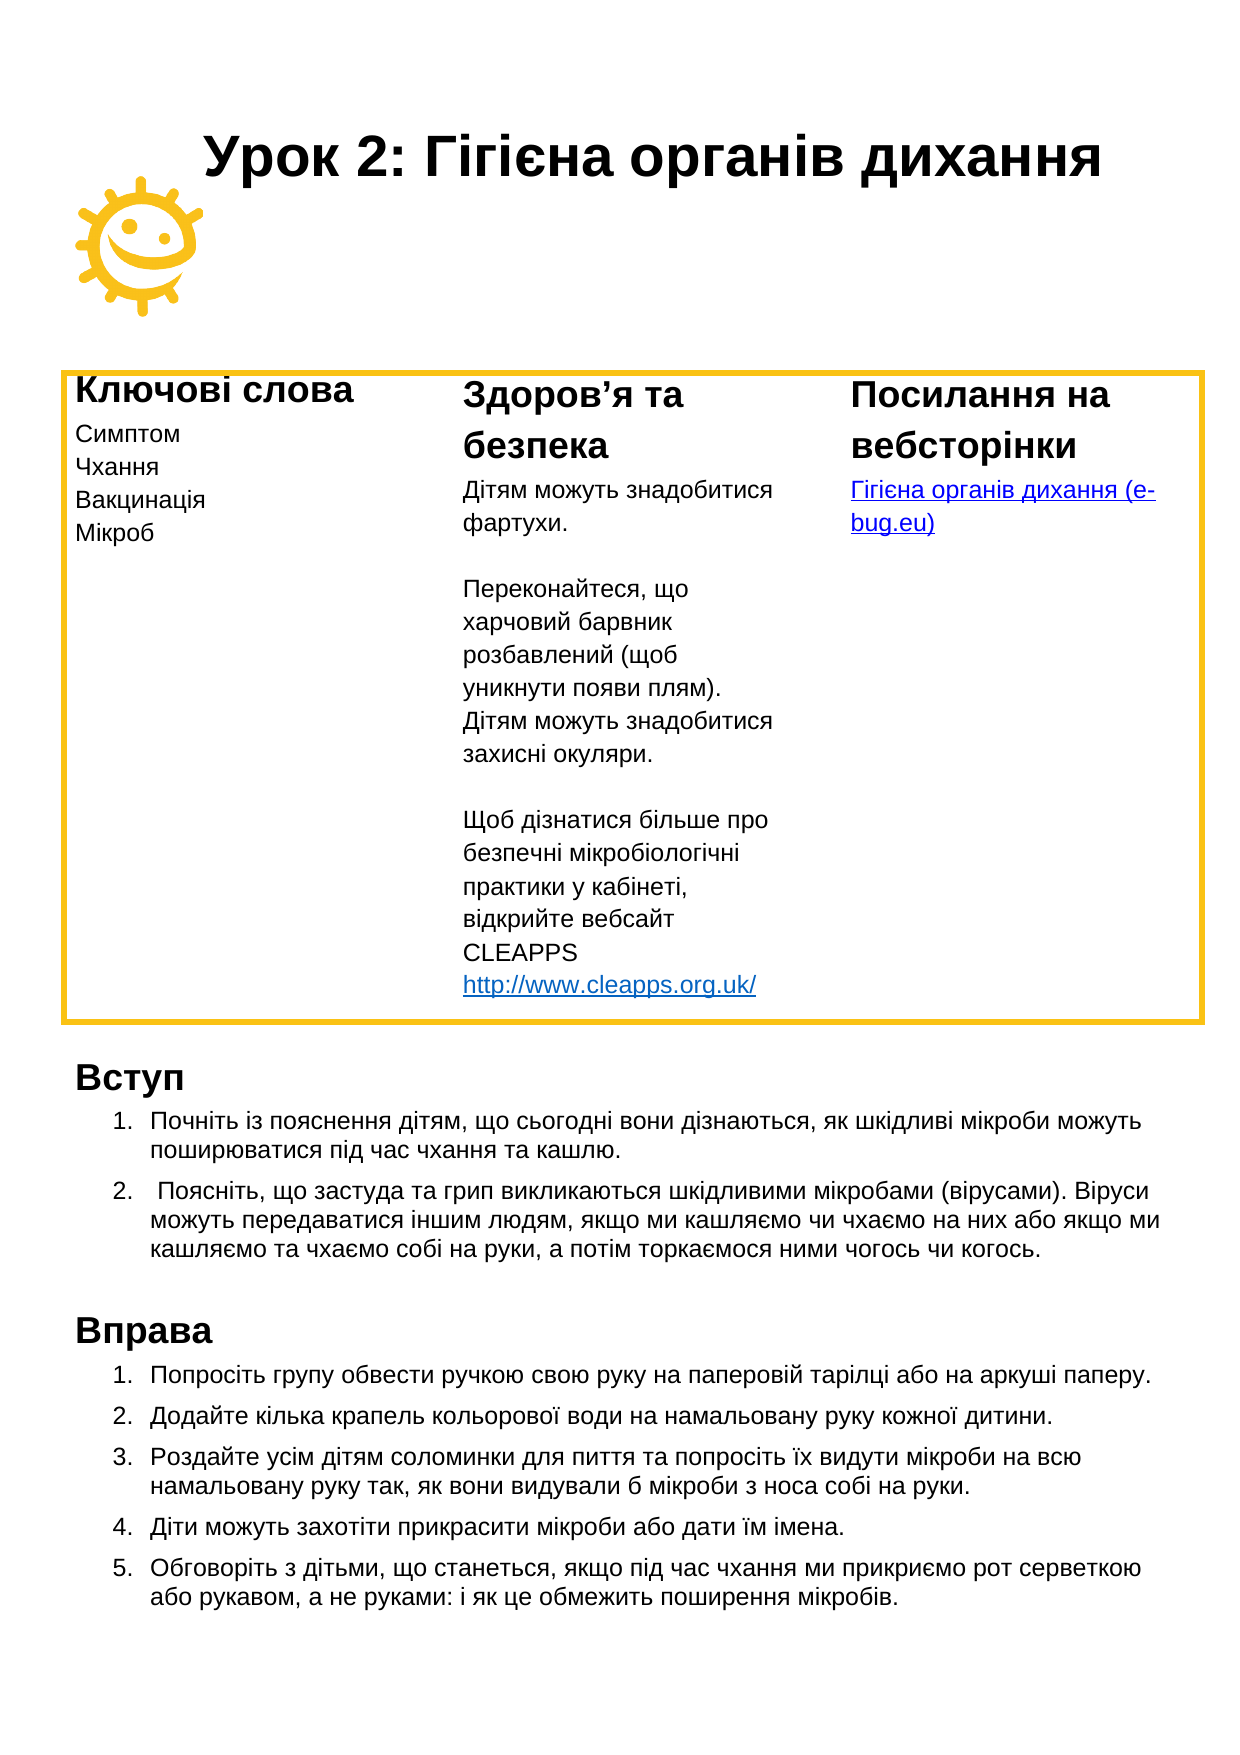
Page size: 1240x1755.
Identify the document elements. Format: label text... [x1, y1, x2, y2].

text Вакцинація [75, 485, 389, 514]
subtitle Ключові слова [75, 376, 389, 411]
text Гігієна органів дихання (e-bug.eu) [850, 475, 1164, 537]
list Додайте кілька крапель кольорової води на намальовану руку кожної дитини. [112, 1401, 1164, 1430]
text Переконайтеся, що харчовий барвник розбавлений (щоб уникнути появи плям). Дітям можуть знадобитися захисні окуляри. [463, 574, 777, 768]
text http://www.cleapps.org.uk/ [463, 971, 777, 999]
text Мікроб [75, 518, 389, 547]
list Діти можуть захотіти прикрасити мікроби або дати їм імена. [112, 1512, 1164, 1541]
subtitle Здоров’я та безпека [463, 376, 777, 467]
subtitle Посилання на вебсторінки [850, 376, 1164, 467]
list Роздайте усім дітям соломинки для пиття та попросіть їх видути мікроби на всю намальовану руку так, як вони видували б мікроби з носа собі на руки. [112, 1442, 1164, 1500]
text Чхання [75, 452, 389, 481]
text Симптом [75, 419, 389, 448]
text Щоб дізнатися більше про безпечні мікробіологічні практики у кабінеті, відкрийте вебсайт CLEAPPS [463, 805, 777, 966]
subtitle Вступ [75, 1055, 1164, 1098]
list Обговоріть з дітьми, що станеться, якщо під час чхання ми прикриємо рот серветкою або рукавом, а не руками: і як це обмежить поширення мікробів. [112, 1553, 1164, 1611]
subtitle Вправа [75, 1308, 1164, 1351]
list Почніть із пояснення дітям, що сьогодні вони дізнаються, як шкідливі мікроби можуть поширюватися під час чхання та кашлю. [112, 1106, 1164, 1164]
text Урок 2: Гігієна органів дихання [75, 122, 1164, 317]
list Поясніть, що застуда та грип викликаються шкідливими мікробами (вірусами). Віруси можуть передаватися іншим людям, якщо ми кашляємо чи чхаємо на них або якщо ми кашляємо та чхаємо собі на руки, а потім торкаємося ними чогось чи когось. [112, 1176, 1164, 1263]
list Попросіть групу обвести ручкою свою руку на паперовій тарілці або на аркуші паперу. [112, 1360, 1164, 1388]
text Дітям можуть знадобитися фартухи. [463, 475, 777, 537]
